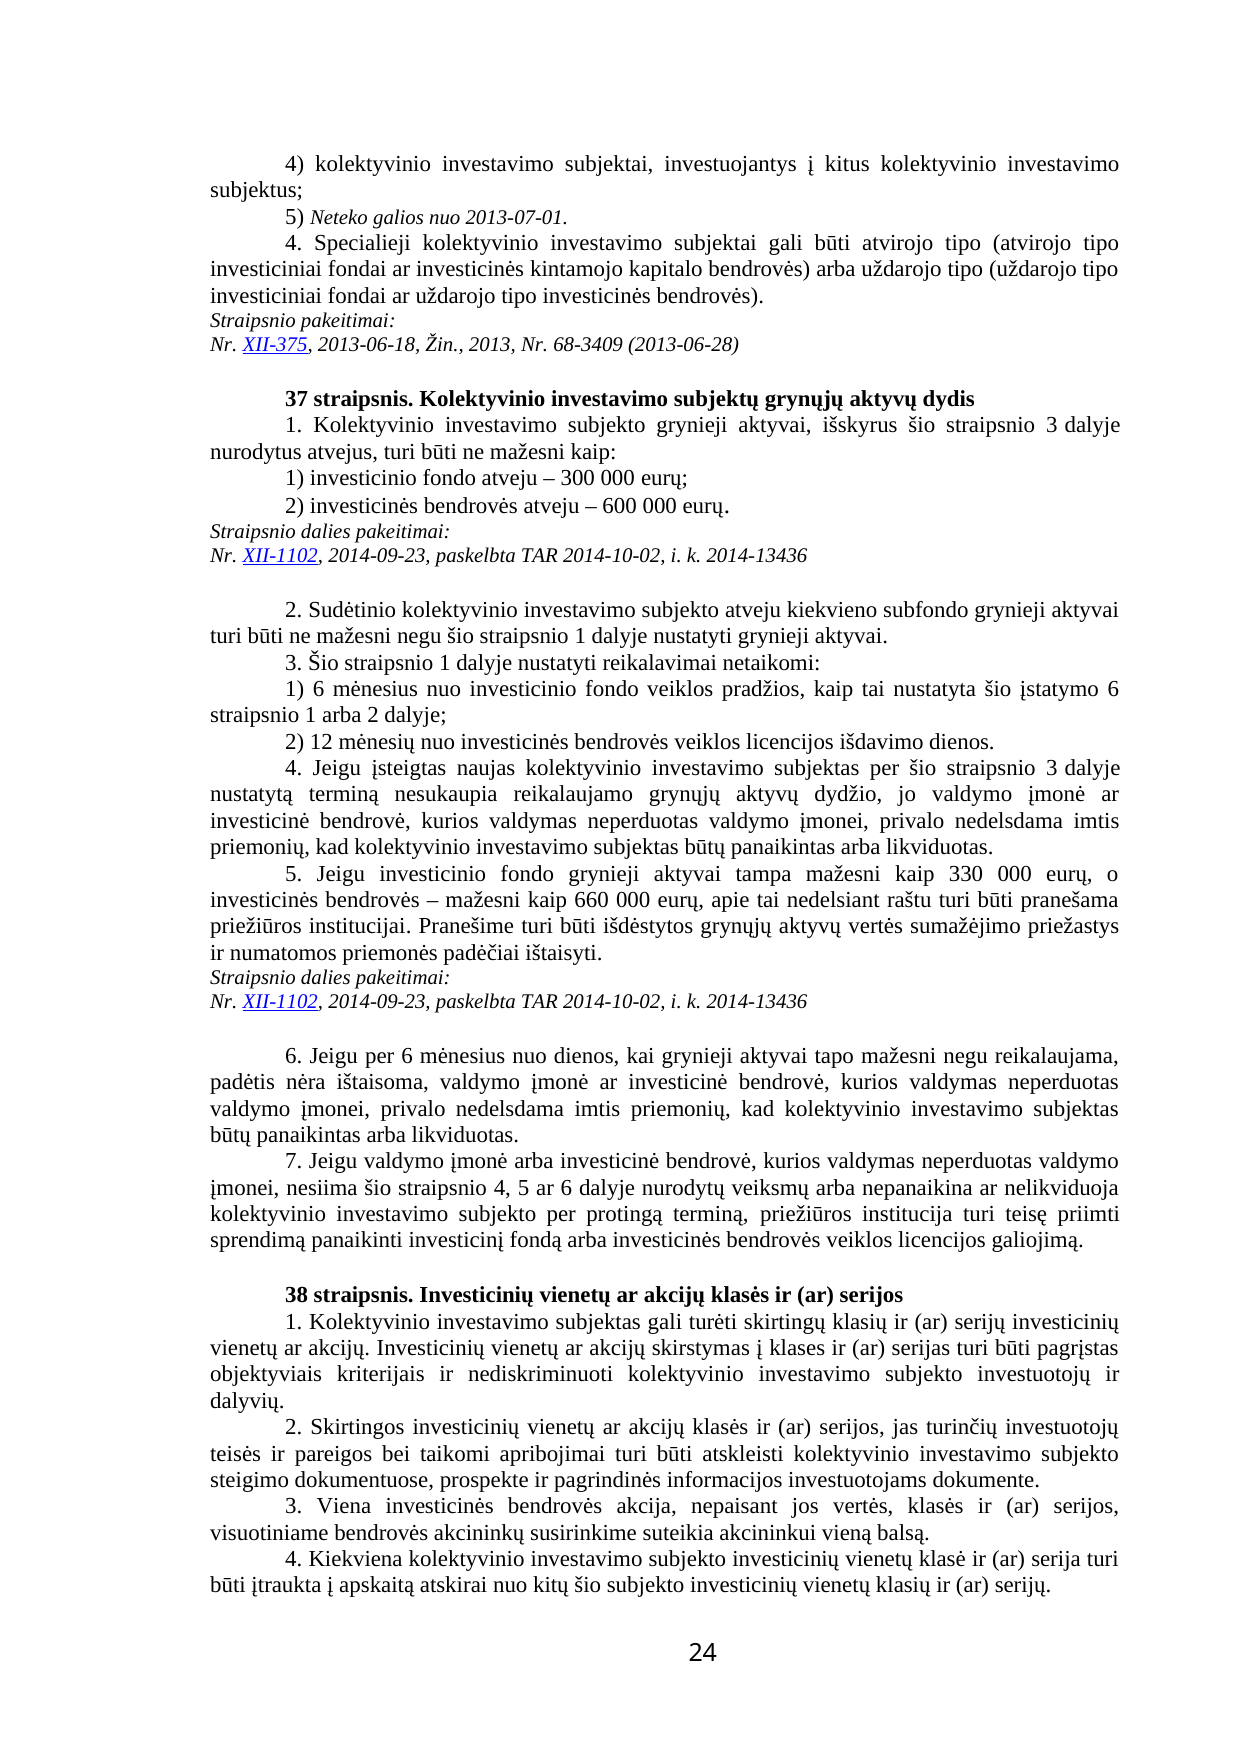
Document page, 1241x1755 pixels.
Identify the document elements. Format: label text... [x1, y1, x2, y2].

text 1) 6 mėnesius nuo investicinio fondo veiklos pradžios, kaip tai nustatyta šio įstatymo 6 straipsnio 1 arba 2 dalyje; [210, 675, 1120, 728]
text 5. Jeigu investicinio fondo grynieji aktyvai tampa mažesni kaip 330 000 eurų, o investicinės bendrovės – mažesni kaip 660 000 eurų, apie tai nedelsiant raštu turi būti pranešama priežiūros institucijai. Pranešime turi būti išdėstytos grynųjų aktyvų vertės sumažėjimo priežastys ir numatomos priemonės padėčiai ištaisyti. [210, 859, 1120, 965]
text 2) 12 mėnesių nuo investicinės bendrovės veiklos licencijos išdavimo dienos. [210, 728, 1120, 754]
text 3. Šio straipsnio 1 dalyje nustatyti reikalavimai netaikomi: [210, 649, 1120, 675]
text Nr. XII-375, 2013-06-18, Žin., 2013, Nr. 68-3409 (2013-06-28) [210, 332, 1120, 356]
text Nr. XII-1102, 2014-09-23, paskelbta TAR 2014-10-02, i. k. 2014-13436 [210, 543, 1120, 567]
text 6. Jeigu per 6 mėnesius nuo dienos, kai grynieji aktyvai tapo mažesni negu reikalaujama, padėtis nėra ištaisoma, valdymo įmonė ar investicinė bendrovė, kurios valdymas neperduotas valdymo įmonei, privalo nedelsdama imtis priemonių, kad kolektyvinio investavimo subjektas būtų panaikintas arba likviduotas. [210, 1042, 1120, 1147]
text 7. Jeigu valdymo įmonė arba investicinė bendrovė, kurios valdymas neperduotas valdymo įmonei, nesiima šio straipsnio 4, 5 ar 6 dalyje nurodytų veiksmų arba nepanaikina ar nelikviduoja kolektyvinio investavimo subjekto per protingą terminą, priežiūros institucija turi teisę priimti sprendimą panaikinti investicinį fondą arba investicinės bendrovės veiklos licencijos galiojimą. [210, 1147, 1120, 1253]
text 37 straipsnis. Kolektyvinio investavimo subjektų grynųjų aktyvų dydis [210, 385, 1120, 411]
text 2. Sudėtinio kolektyvinio investavimo subjekto atveju kiekvieno subfondo grynieji aktyvai turi būti ne mažesni negu šio straipsnio 1 dalyje nustatyti grynieji aktyvai. [210, 596, 1120, 649]
text Straipsnio pakeitimai: [210, 308, 1120, 332]
text 3. Viena investicinės bendrovės akcija, nepaisant jos vertės, klasės ir (ar) serijos, visuotiniame bendrovės akcininkų susirinkime suteikia akcininkui vieną balsą. [210, 1492, 1120, 1545]
text 1. Kolektyvinio investavimo subjektas gali turėti skirtingų klasių ir (ar) serijų investicinių vienetų ar akcijų. Investicinių vienetų ar akcijų skirstymas į klases ir (ar) serijas turi būti pagrįstas objektyviais kriterijais ir nediskriminuoti kolektyvinio investavimo subjekto investuotojų ir dalyvių. [210, 1308, 1120, 1413]
text 4. Kiekviena kolektyvinio investavimo subjekto investicinių vienetų klasė ir (ar) serija turi būti įtraukta į apskaitą atskirai nuo kitų šio subjekto investicinių vienetų klasių ir (ar) serijų. [210, 1545, 1120, 1598]
text 1. Kolektyvinio investavimo subjekto grynieji aktyvai, išskyrus šio straipsnio 3 dalyje nurodytus atvejus, turi būti ne mažesni kaip: [210, 411, 1120, 464]
text 4. Specialieji kolektyvinio investavimo subjektai gali būti atvirojo tipo (atvirojo tipo investiciniai fondai ar investicinės kintamojo kapitalo bendrovės) arba uždarojo tipo (uždarojo tipo investiciniai fondai ar uždarojo tipo investicinės bendrovės). [210, 229, 1120, 308]
text 4) kolektyvinio investavimo subjektai, investuojantys į kitus kolektyvinio investavimo subjektus; [210, 150, 1120, 203]
text Straipsnio dalies pakeitimai: [210, 519, 1120, 543]
text 5) Neteko galios nuo 2013-07-01. [210, 203, 1120, 229]
text Straipsnio dalies pakeitimai: [210, 965, 1120, 989]
text 2. Skirtingos investicinių vienetų ar akcijų klasės ir (ar) serijos, jas turinčių investuotojų teisės ir pareigos bei taikomi apribojimai turi būti atskleisti kolektyvinio investavimo subjekto steigimo dokumentuose, prospekte ir pagrindinės informacijos investuotojams dokumente. [210, 1413, 1120, 1492]
text 38 straipsnis. Investicinių vienetų ar akcijų klasės ir (ar) serijos [210, 1281, 1120, 1308]
text 1) investicinio fondo atveju – 300 000 eurų; [210, 464, 1120, 490]
text Nr. XII-1102, 2014-09-23, paskelbta TAR 2014-10-02, i. k. 2014-13436 [210, 989, 1120, 1013]
text 4. Jeigu įsteigtas naujas kolektyvinio investavimo subjektas per šio straipsnio 3 dalyje nustatytą terminą nesukaupia reikalaujamo grynųjų aktyvų dydžio, jo valdymo įmonė ar investicinė bendrovė, kurios valdymas neperduotas valdymo įmonei, privalo nedelsdama imtis priemonių, kad kolektyvinio investavimo subjektas būtų panaikintas arba likviduotas. [210, 754, 1120, 859]
text 2) investicinės bendrovės atveju – 600 000 eurų. [210, 490, 1120, 519]
